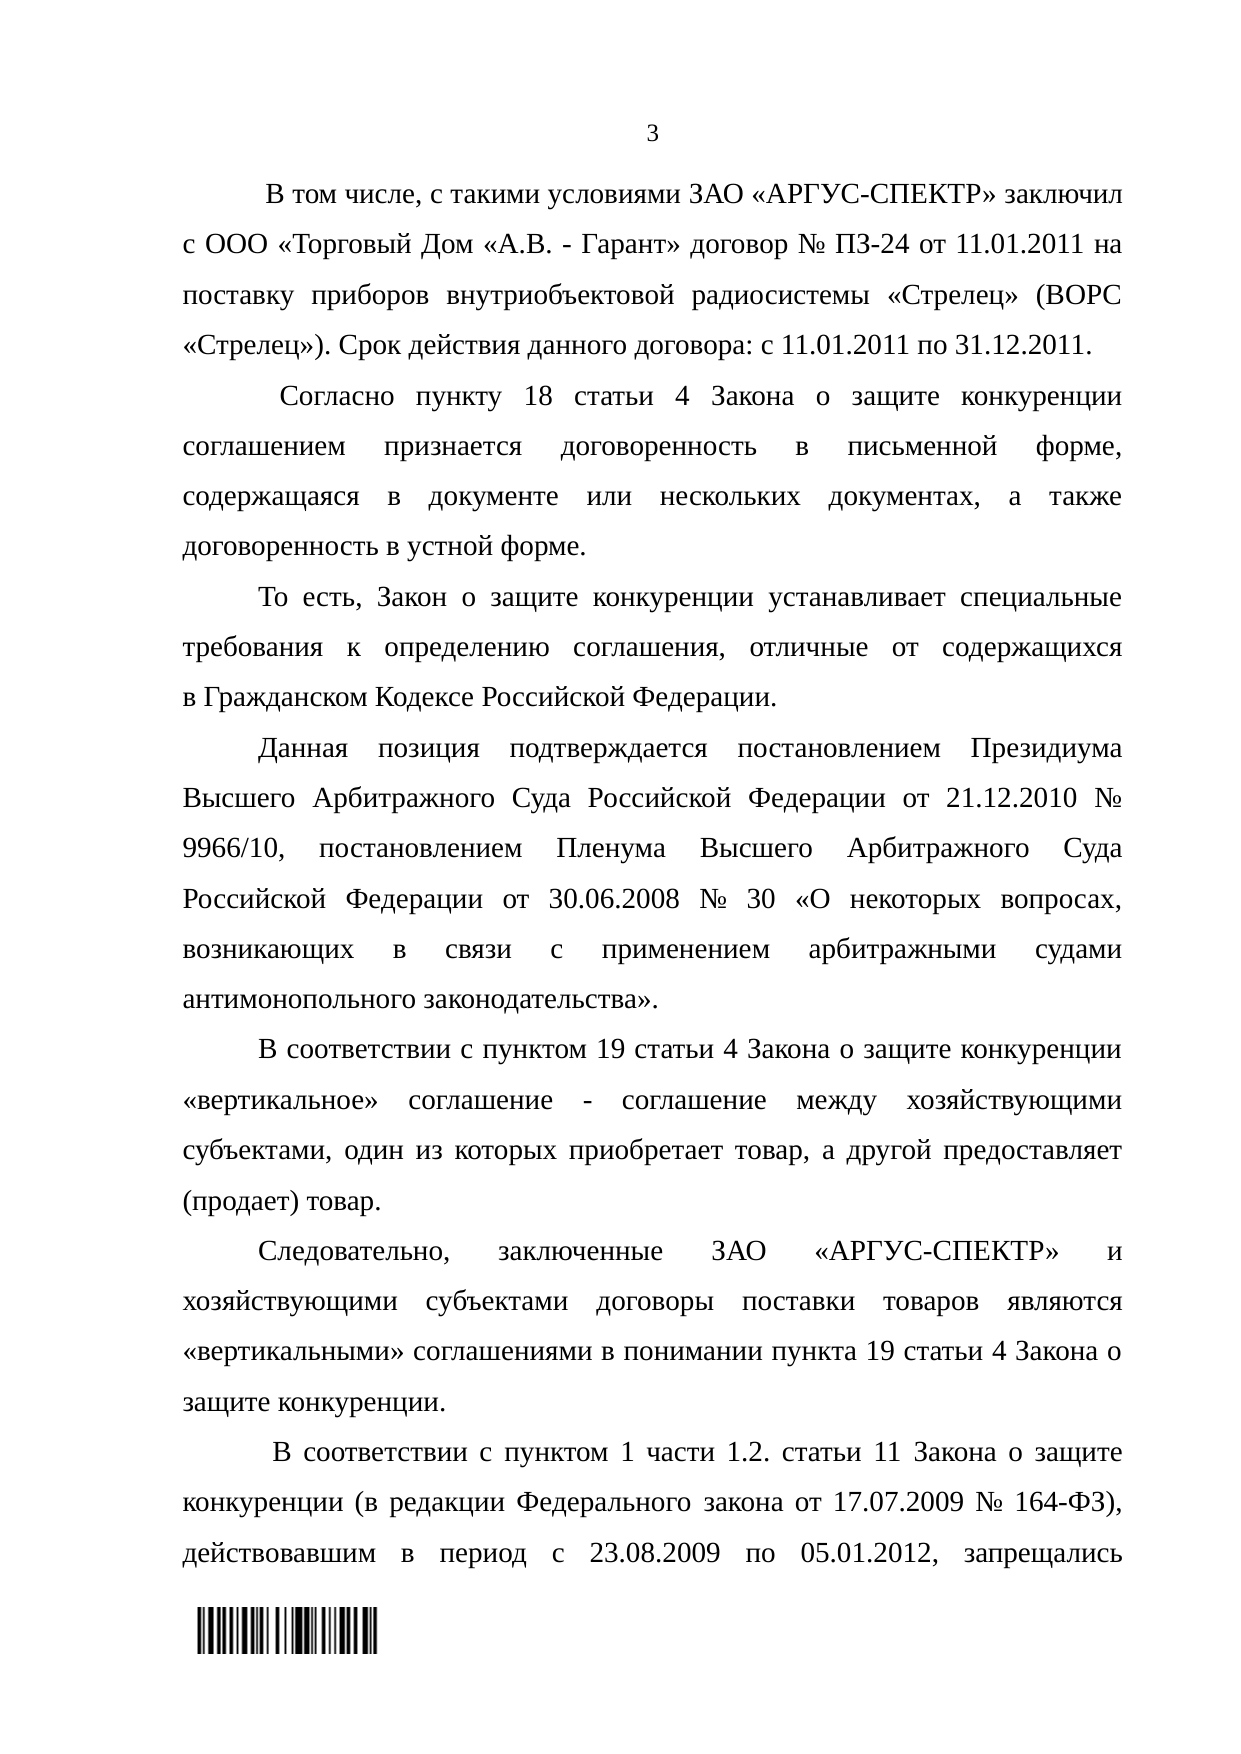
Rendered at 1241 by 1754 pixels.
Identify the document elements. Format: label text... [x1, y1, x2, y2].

text В соответствии с пунктом 19 статьи 4 Закона о защите конкуренции «вертикальное» соглашение - соглашение между хозяйствующими субъектами, один из которых приобретает товар, а другой предоставляет (продает) товар. [182, 1032, 1123, 1216]
text Согласно пункту 18 статьи 4 Закона о защите конкуренции соглашением признается договоренность в письменной форме, содержащаяся в документе или нескольких документах, а также договоренность в устной форме. [182, 378, 1123, 562]
picture [182, 1607, 395, 1654]
text В том числе, с такими условиями ЗАО «АРГУС-СПЕКТР» заключил с ООО «Торговый Дом «А.В. - Гарант» договор № ПЗ-24 от 11.01.2011 на поставку приборов внутриобъектовой радиосистемы «Стрелец» (ВОРС «Стрелец»). Срок действия данного договора: с 11.01.2011 по 31.12.2011. [182, 176, 1123, 361]
text Следовательно, заключенные ЗАО «АРГУС-СПЕКТР» и хозяйствующими субъектами договоры поставки товаров являются «вертикальными» соглашениями в понимании пункта 19 статьи 4 Закона о защите конкуренции. [182, 1233, 1123, 1417]
text Данная позиция подтверждается постановлением Президиума Высшего Арбитражного Суда Российской Федерации от 21.12.2010 № 9966/10, постановлением Пленума Высшего Арбитражного Суда Российской Федерации от 30.06.2008 № 30 «О некоторых вопросах, возникающих в связи с применением арбитражными судами антимонопольного законодательства». [182, 730, 1123, 1015]
text В соответствии с пунктом 1 части 1.2. статьи 11 Закона о защите конкуренции (в редакции Федерального закона от 17.07.2009 № 164-ФЗ), действовавшим в период с 23.08.2009 по 05.01.2012, запрещались [182, 1434, 1123, 1568]
text То есть, Закон о защите конкуренции устанавливает специальные требования к определению соглашения, отличные от содержащихся в Гражданском Кодексе Российской Федерации. [182, 579, 1123, 713]
